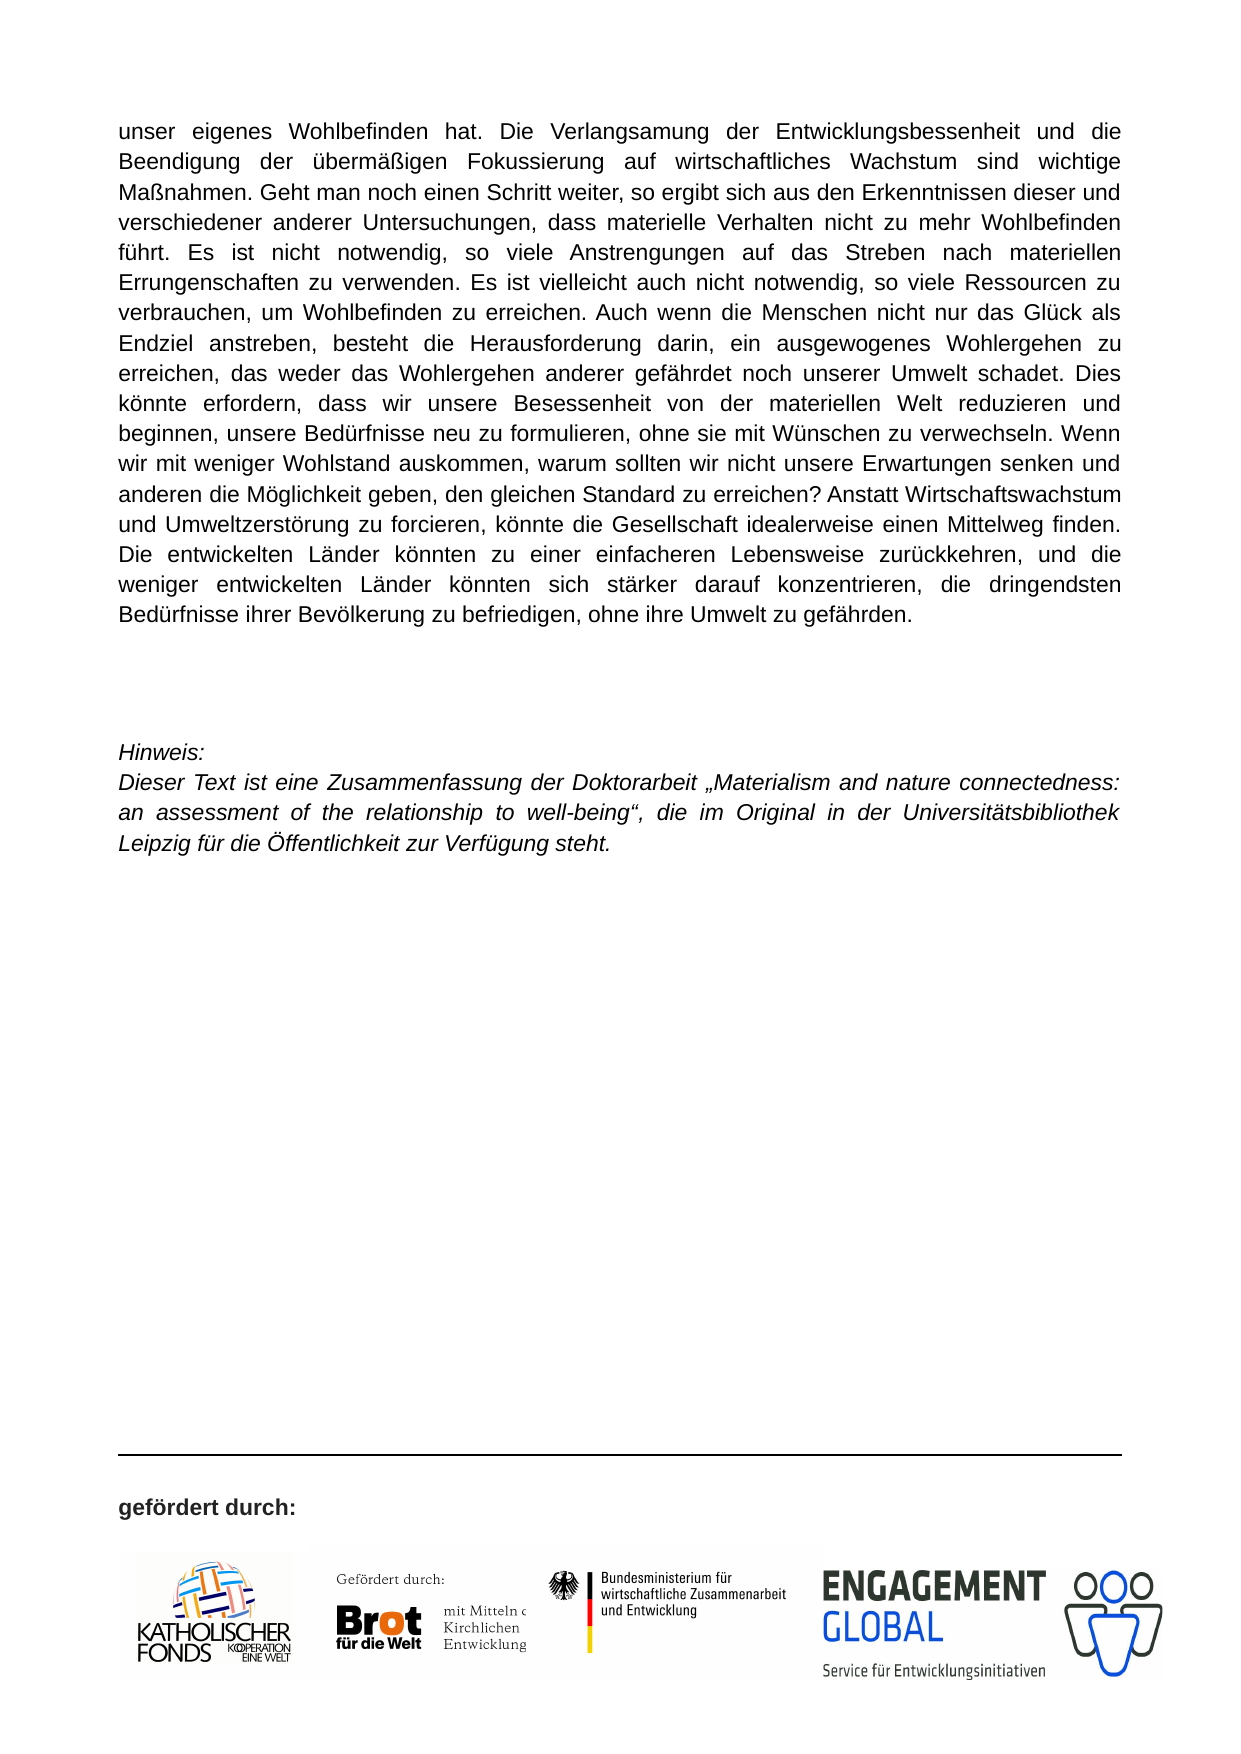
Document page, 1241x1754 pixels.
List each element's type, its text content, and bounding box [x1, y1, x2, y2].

text Hinweis: [118, 739, 1122, 765]
picture [119, 1546, 1163, 1680]
text gefördert durch: [118, 1494, 1122, 1520]
text Dieser Text ist eine Zusammenfassung der Doktorarbeit „Materialism and nature connectedness: an assessment of the relationship to well-being“, die im Original in der Universitätsbibliothek Leipzig für die Öffentlichkeit zur Verfügung steht. [118, 769, 1122, 856]
text unser eigenes Wohlbefinden hat. Die Verlangsamung der Entwicklungsbessenheit und die Beendigung der übermäßigen Fokussierung auf wirtschaftliches Wachstum sind wichtige Maßnahmen. Geht man noch einen Schritt weiter, so ergibt sich aus den Erkenntnissen dieser und verschiedener anderer Untersuchungen, dass materielle Verhalten nicht zu mehr Wohlbefinden führt. Es ist nicht notwendig, so viele Anstrengungen auf das Streben nach materiellen Errungenschaften zu verwenden. Es ist vielleicht auch nicht notwendig, so viele Ressourcen zu verbrauchen, um Wohlbefinden zu erreichen. Auch wenn die Menschen nicht nur das Glück als Endziel anstreben, besteht die Herausforderung darin, ein ausgewogenes Wohlergehen zu erreichen, das weder das Wohlergehen anderer gefährdet noch unserer Umwelt schadet. Dies könnte erfordern, dass wir unsere Besessenheit von der materiellen Welt reduzieren und beginnen, unsere Bedürfnisse neu zu formulieren, ohne sie mit Wünschen zu verwechseln. Wenn wir mit weniger Wohlstand auskommen, warum sollten wir nicht unsere Erwartungen senken und anderen die Möglichkeit geben, den gleichen Standard zu erreichen? Anstatt Wirtschaftswachstum und Umweltzerstörung zu forcieren, könnte die Gesellschaft idealerweise einen Mittelweg finden. Die entwickelten Länder könnten zu einer einfacheren Lebensweise zurückkehren, und die weniger entwickelten Länder könnten sich stärker darauf konzentrieren, die dringendsten Bedürfnisse ihrer Bevölkerung zu befriedigen, ohne ihre Umwelt zu gefährden. [118, 118, 1122, 628]
